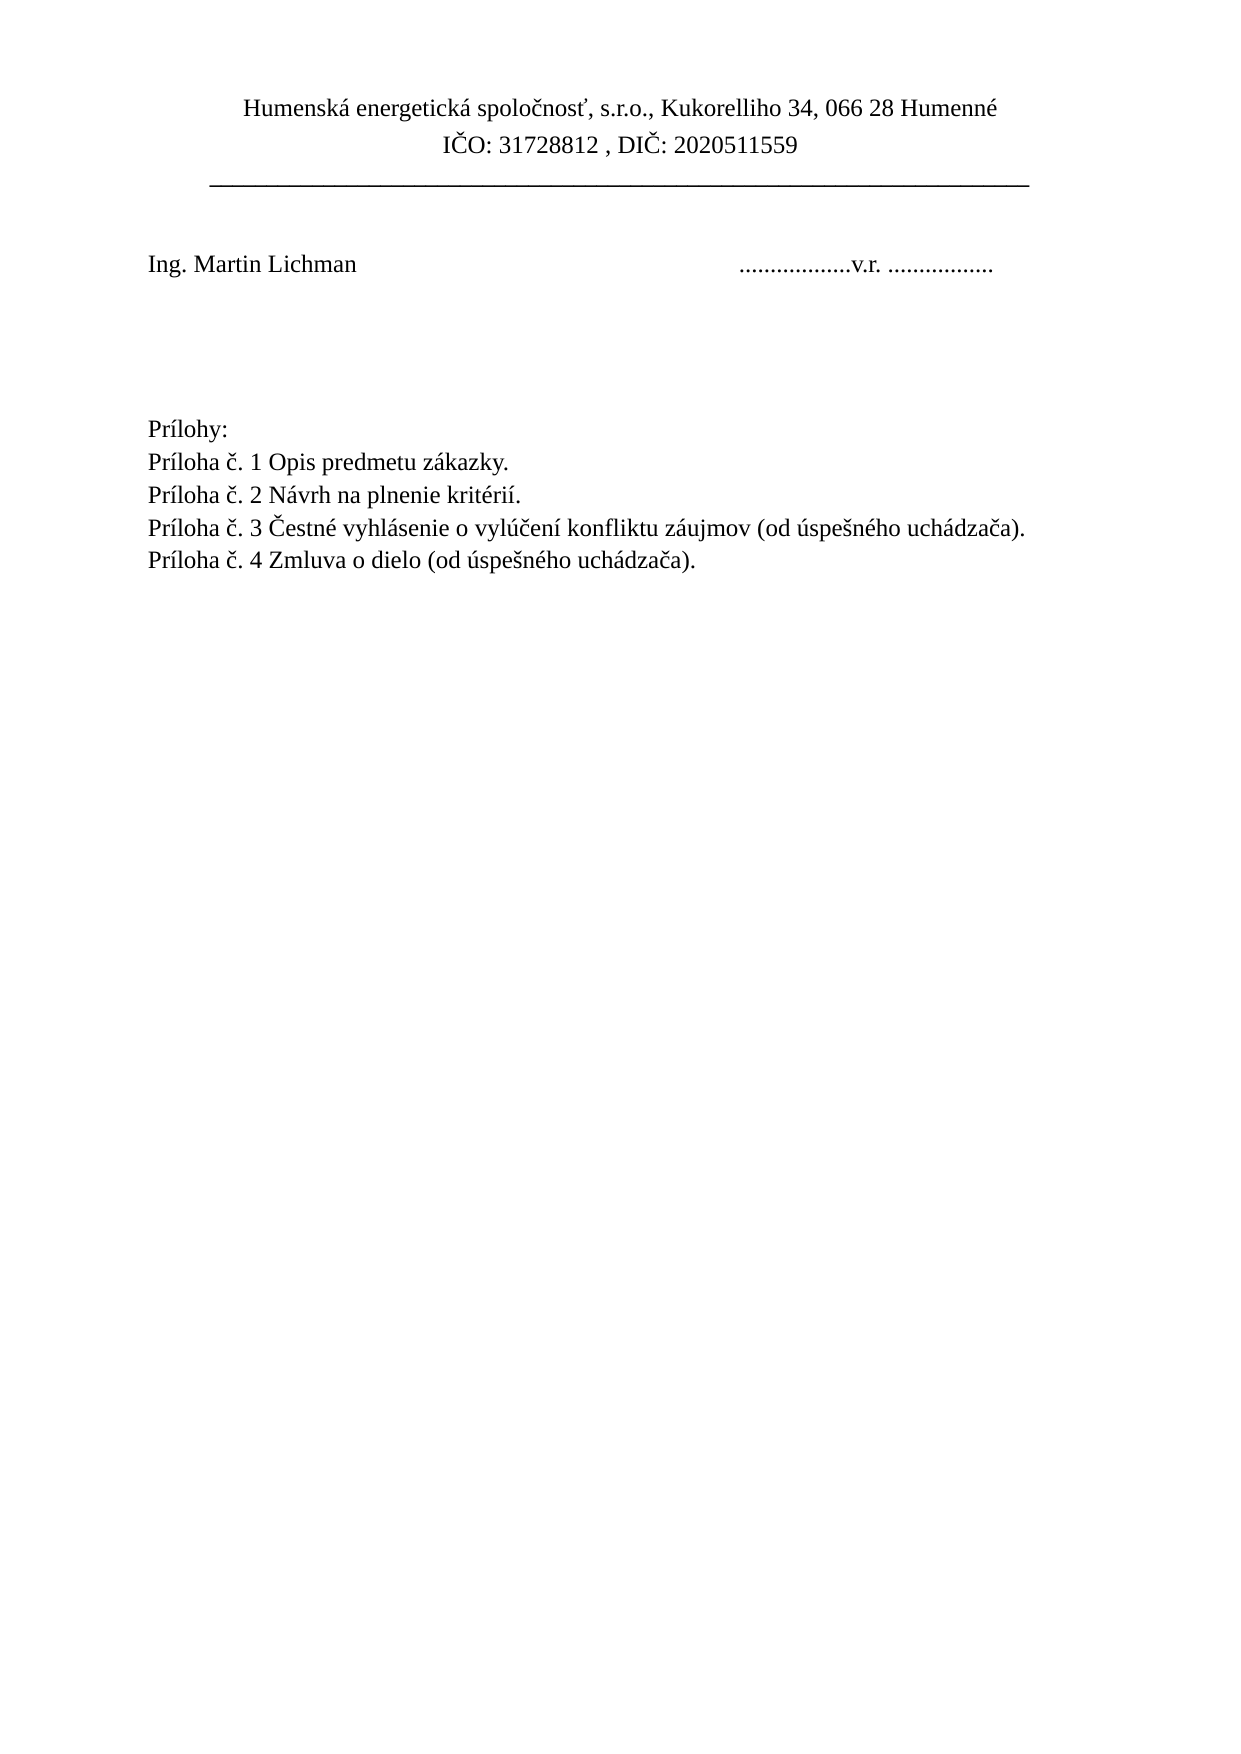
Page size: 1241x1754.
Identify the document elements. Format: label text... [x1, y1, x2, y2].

text Príloha č. 3 Čestné vyhlásenie o vylúčení konfliktu záujmov (od úspešného uchádzača). [148, 513, 1093, 541]
text Príloha č. 2 Návrh na plnenie kritérií. [148, 480, 1093, 508]
text Prílohy: [148, 414, 1093, 443]
text Príloha č. 4 Zmluva o dielo (od úspešného uchádzača). [148, 546, 1093, 574]
text Príloha č. 1 Opis predmetu zákazky. [148, 447, 1093, 476]
text Ing. Martin Lichman ..................v.r. ................. [148, 249, 1093, 278]
